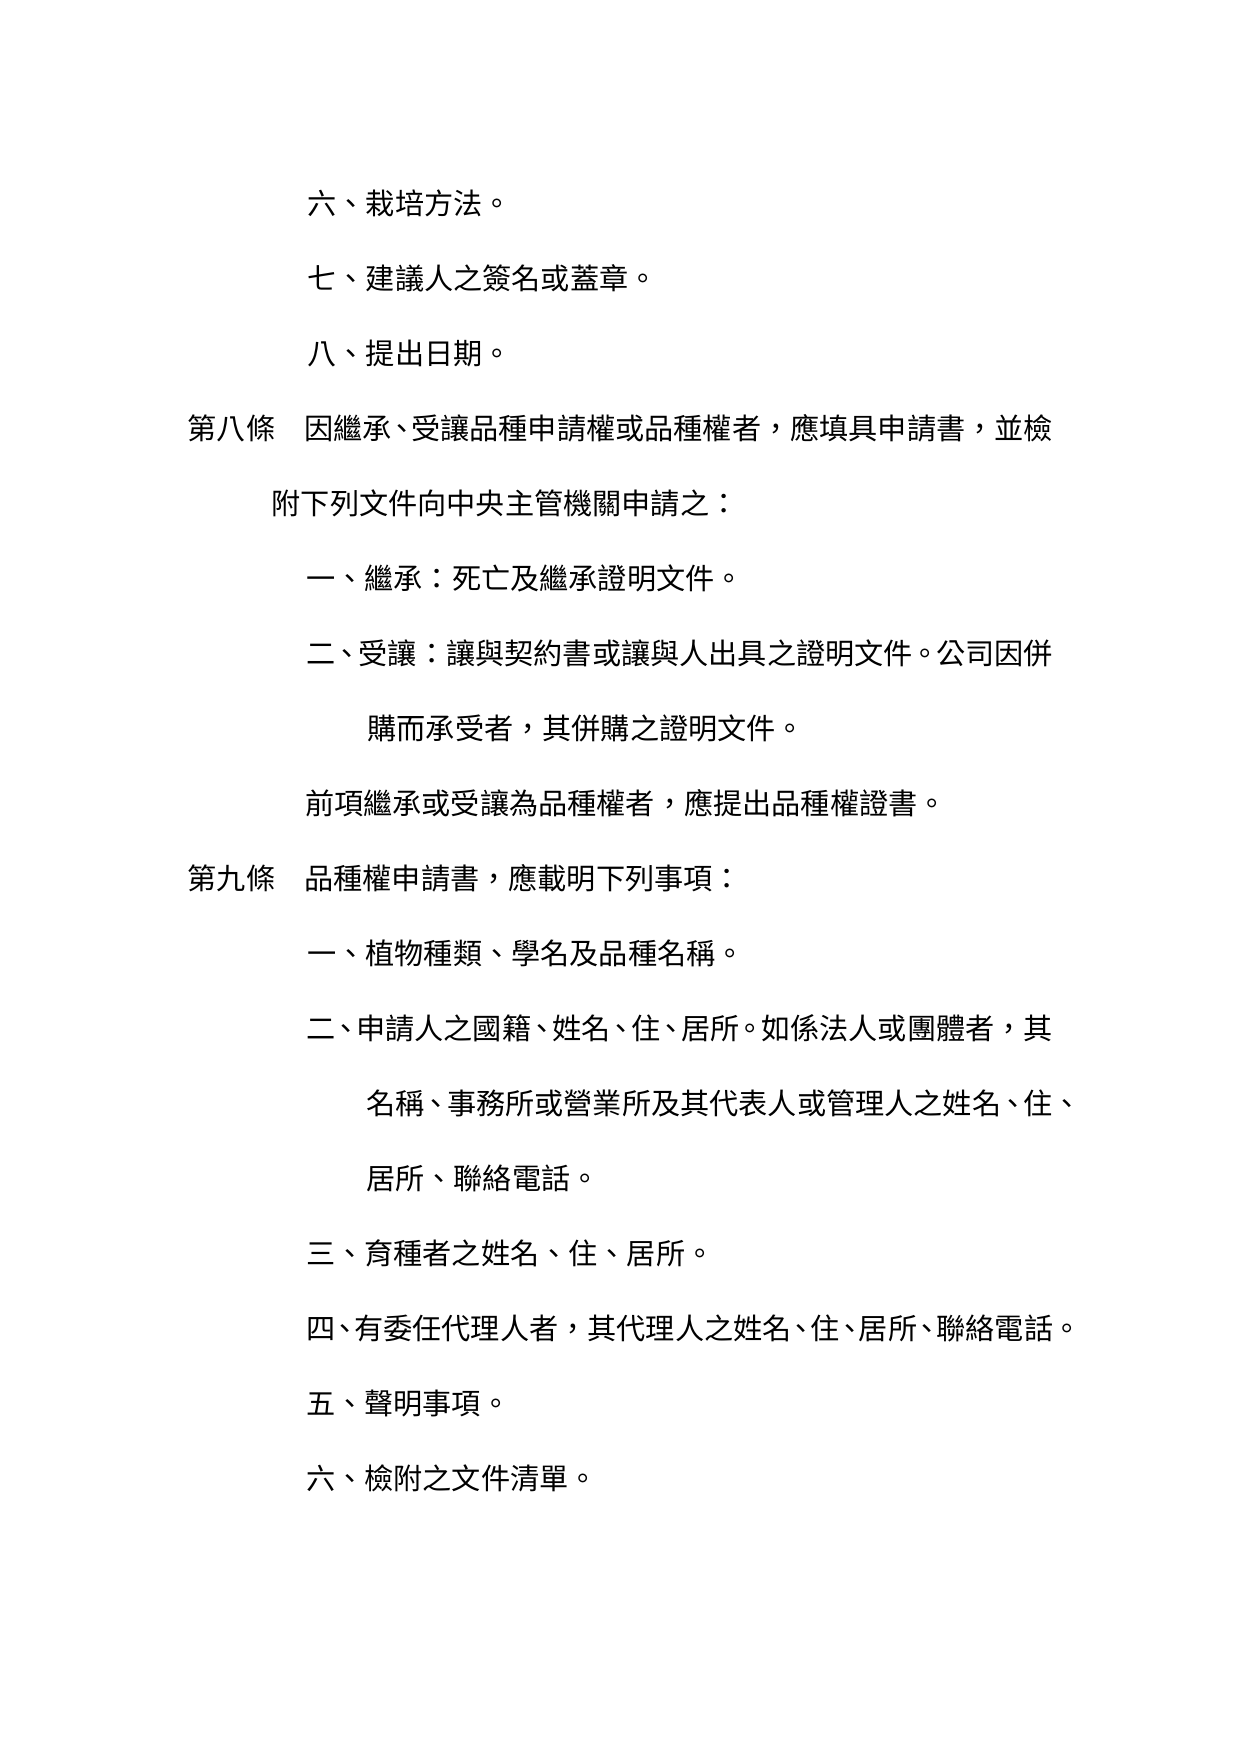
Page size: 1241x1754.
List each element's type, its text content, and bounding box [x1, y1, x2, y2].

text 五、聲明事項。 [306, 1364, 1053, 1439]
text 第八條 因繼承、受讓品種申請權或品種權者，應填具申請書，並檢附下列文件向中央主管機關申請之： [187, 389, 1053, 539]
text 七、建議人之簽名或蓋章。 [307, 239, 1053, 314]
text 六、栽培方法。 [307, 164, 1053, 239]
text 第九條 品種權申請書，應載明下列事項： [187, 839, 1053, 914]
text 六、檢附之文件清單。 [306, 1439, 1053, 1514]
text 一、繼承：死亡及繼承證明文件。 [254, 539, 1053, 614]
text 四、有委任代理人者，其代理人之姓名、住、居所、聯絡電話。 [306, 1289, 1053, 1364]
text 八、提出日期。 [307, 314, 1053, 389]
text 二、申請人之國籍、姓名、住、居所。如係法人或團體者，其名稱、事務所或營業所及其代表人或管理人之姓名、住、居所、聯絡電話。 [306, 989, 1053, 1214]
text 一、植物種類、學名及品種名稱。 [273, 914, 1053, 989]
text 三、育種者之姓名、住、居所。 [306, 1214, 1053, 1289]
text 二、受讓：讓與契約書或讓與人出具之證明文件。公司因併購而承受者，其併購之證明文件。 [306, 614, 1053, 764]
text 前項繼承或受讓為品種權者，應提出品種權證書。 [187, 764, 1053, 839]
